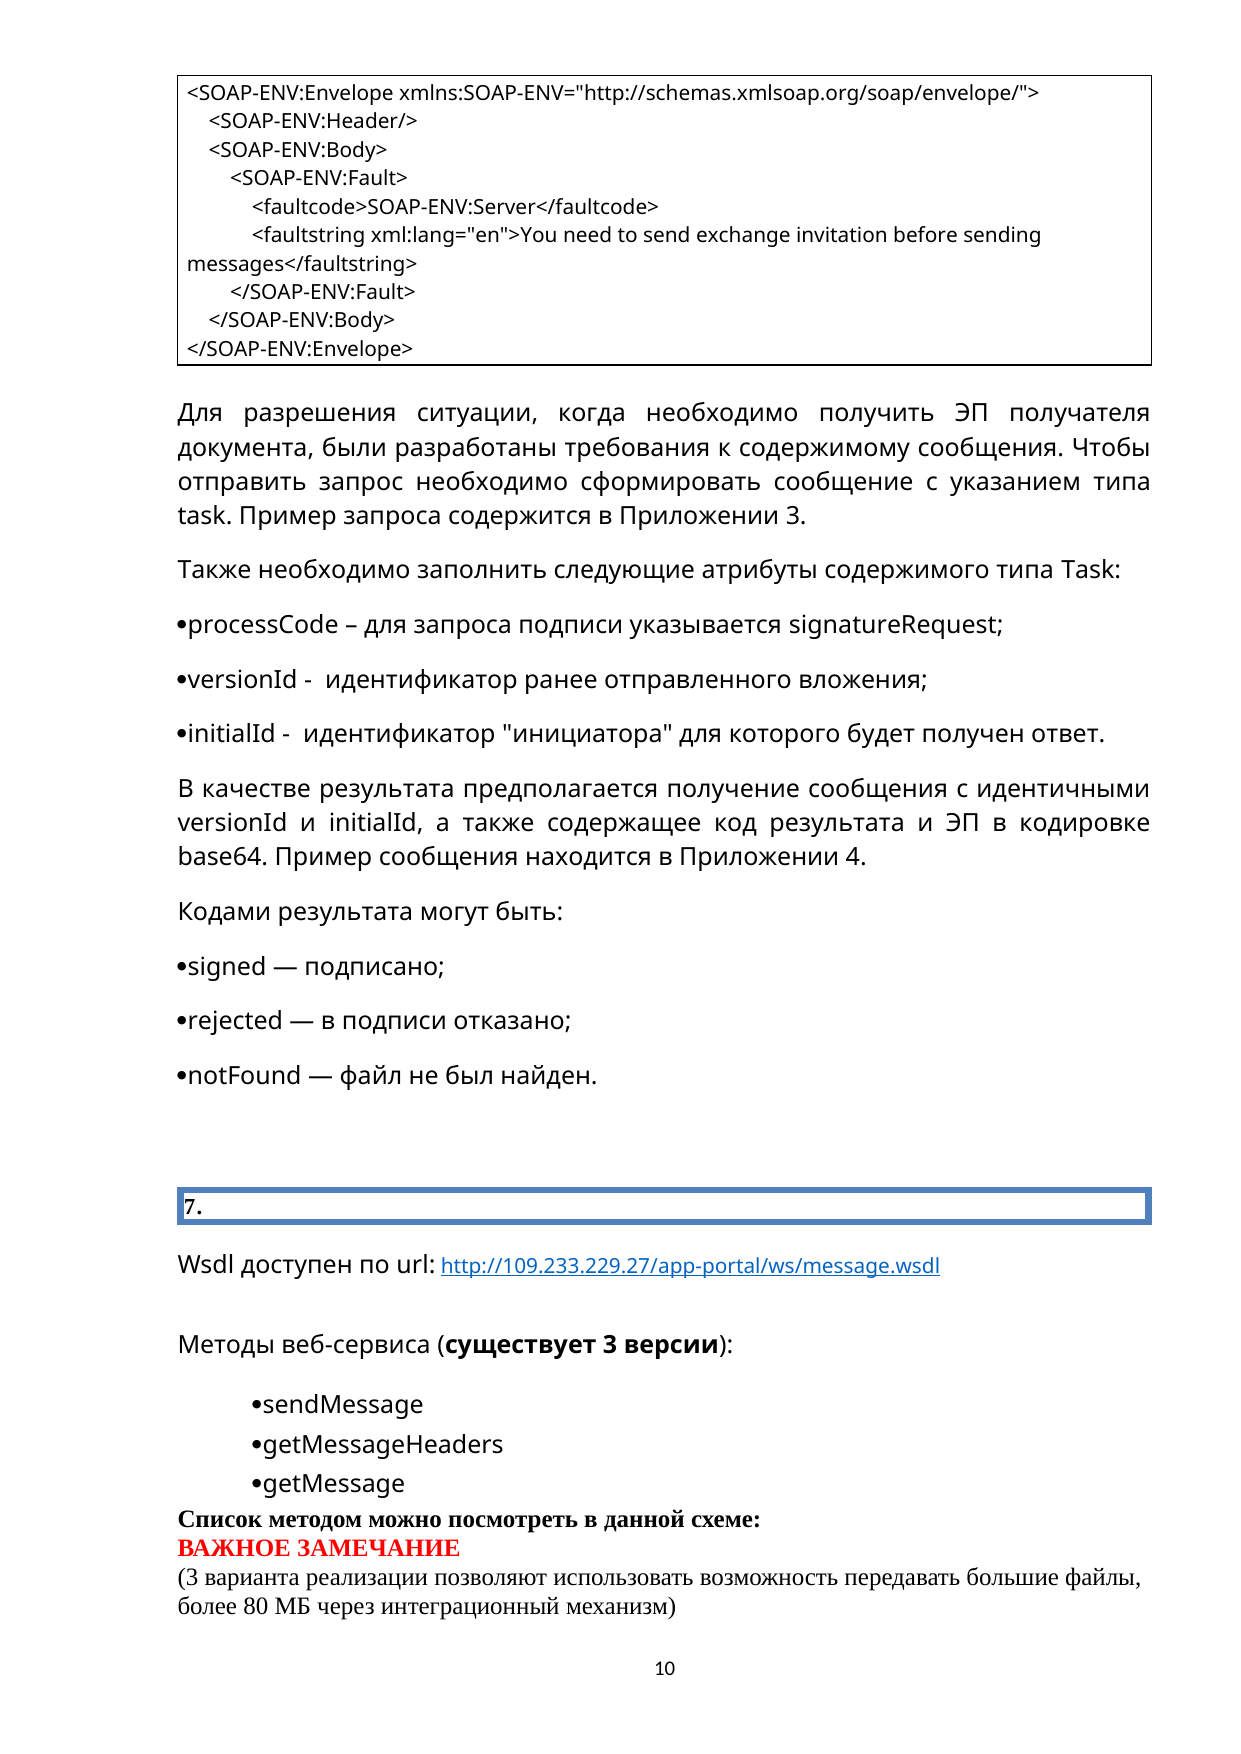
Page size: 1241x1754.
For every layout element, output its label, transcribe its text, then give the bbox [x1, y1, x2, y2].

list getMessage [252, 1465, 1152, 1499]
text </SOAP-ENV:Fault> [178, 274, 1151, 302]
text <SOAP-ENV:Fault> [178, 160, 1151, 189]
subtitle Описание веб-сервиса [184, 1193, 1145, 1219]
text ВАЖНОЕ ЗАМЕЧАНИЕ [177, 1533, 1152, 1562]
text </SOAP-ENV:Body> [178, 302, 1151, 331]
text <faultstring xml:lang="en">You need to send exchange invitation before sending messages</faultstring> [178, 217, 1151, 274]
text Wsdl доступен по url: http://109.233.229.27/app-portal/ws/message.wsdl [177, 1246, 1152, 1280]
text <faultcode>SOAP-ENV:Server</faultcode> [178, 189, 1151, 217]
list getMessageHeaders [252, 1426, 1152, 1460]
text </SOAP-ENV:Envelope> [178, 331, 1151, 364]
text Для разрешения ситуации, когда необходимо получить ЭП получателя документа, были разработаны требования к содержимому сообщения. Чтобы отправить запрос необходимо сформировать сообщение с указанием типа task. Пример запроса содержится в Приложении 3. [177, 395, 1152, 531]
list initialId - идентификатор "инициатора" для которого будет получен ответ. [177, 716, 1152, 750]
list sendMessage [252, 1387, 1152, 1421]
list rejected — в подписи отказано; [177, 1003, 1152, 1037]
list versionId - идентификатор ранее отправленного вложения; [177, 661, 1152, 695]
text <SOAP-ENV:Body> [178, 132, 1151, 160]
text <SOAP-ENV:Header/> [178, 103, 1151, 132]
list signed — подписано; [177, 948, 1152, 982]
list processCode – для запроса подписи указывается signatureRequest; [177, 607, 1152, 641]
text (3 варианта реализации позволяют использовать возможность передавать большие файлы, более 80 МБ через интеграционный механизм) [177, 1562, 1152, 1619]
text <SOAP-ENV:Envelope xmlns:SOAP-ENV="http://schemas.xmlsoap.org/soap/envelope/"> [178, 76, 1151, 103]
text Кодами результата могут быть: [177, 893, 1152, 928]
text В качестве результата предполагается получение сообщения с идентичными versionId и initialId, а также содержащее код результата и ЭП в кодировке base64. Пример сообщения находится в Приложении 4. [177, 771, 1152, 873]
text Список методом можно посмотреть в данной схеме: [177, 1504, 1152, 1533]
list notFound — файл не был найден. [177, 1058, 1152, 1092]
text Методы веб-сервиса (существует 3 версии): [177, 1327, 1152, 1361]
text Также необходимо заполнить следующие атрибуты содержимого типа Task: [177, 552, 1152, 586]
